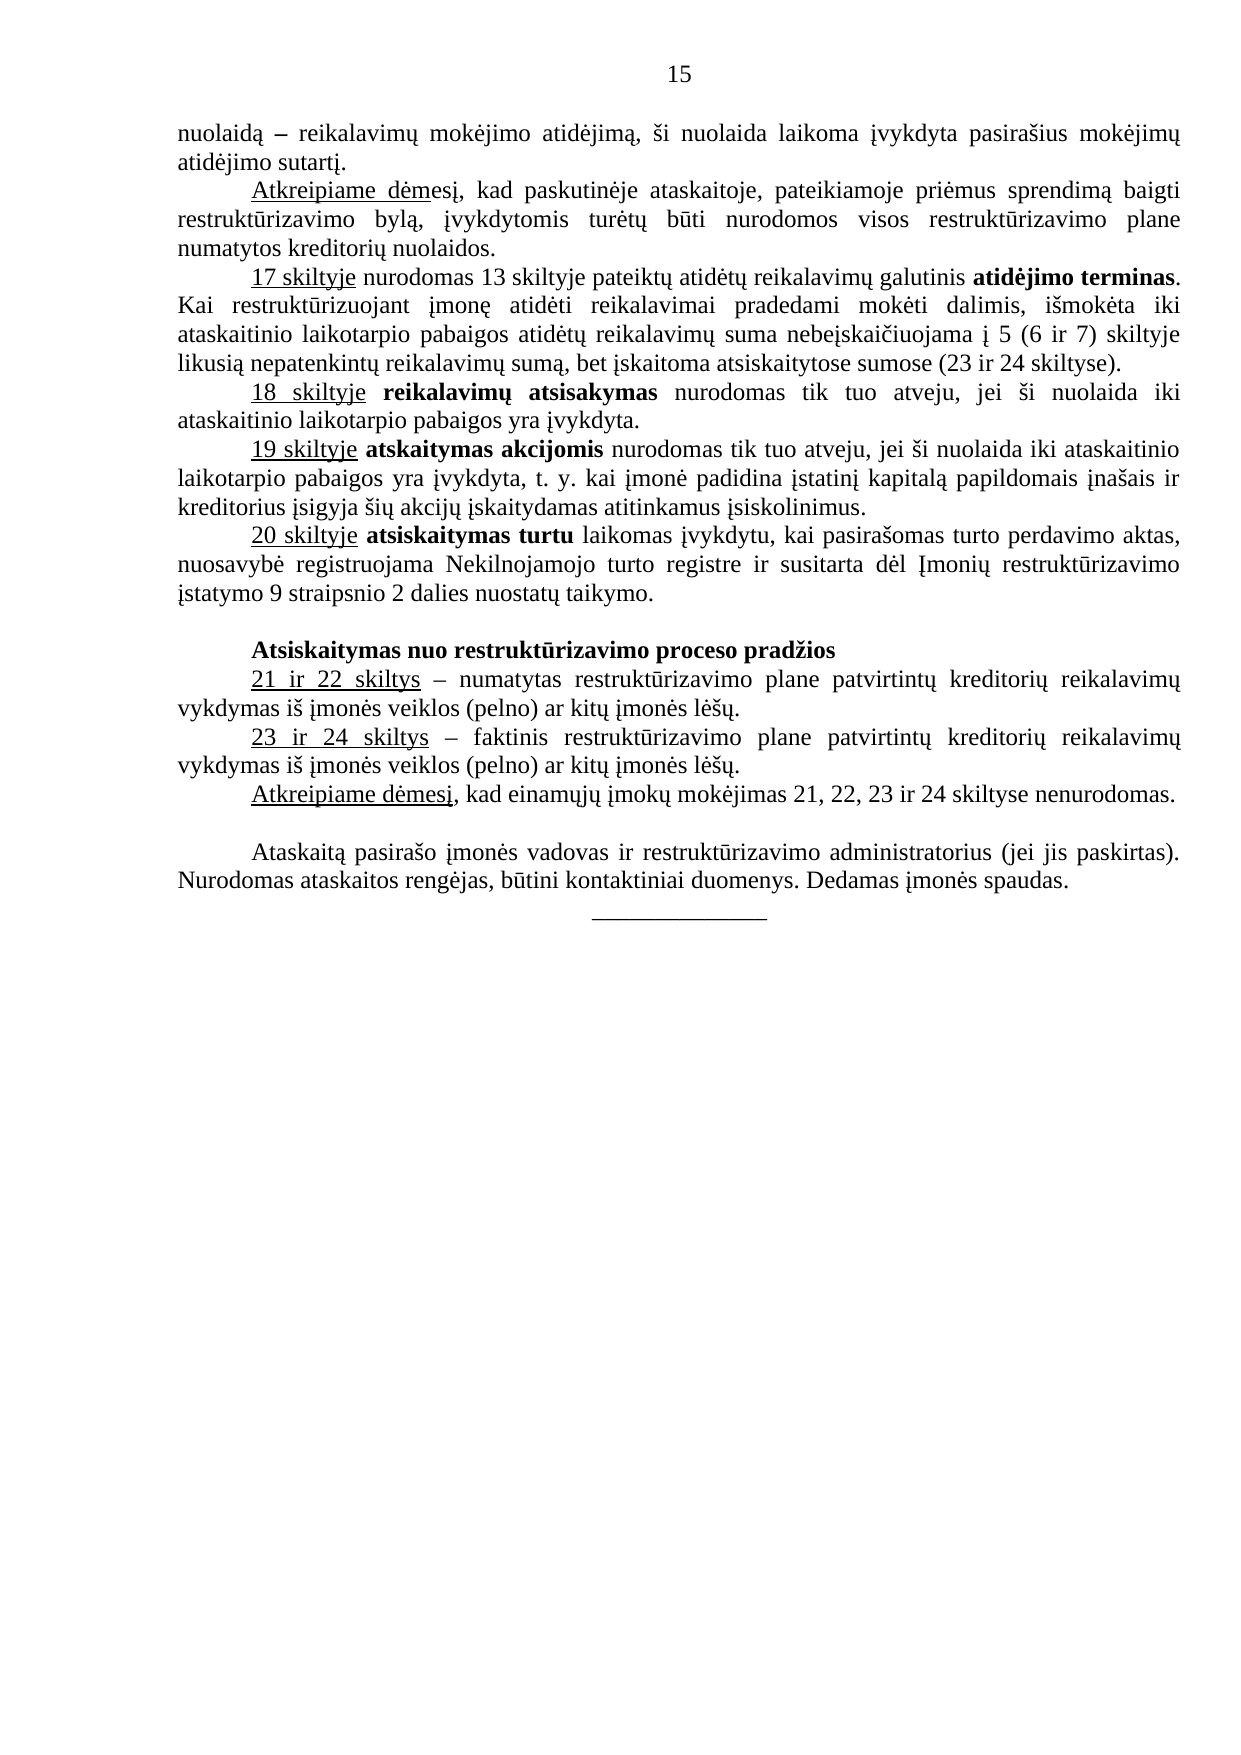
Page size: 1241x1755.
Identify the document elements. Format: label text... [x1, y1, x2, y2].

text Ataskaitą pasirašo įmonės vadovas ir restruktūrizavimo administratorius (jei jis paskirtas). Nurodomas ataskaitos rengėjas, būtini kontaktiniai duomenys. Dedamas įmonės spaudas. [177, 837, 1181, 894]
text 20 skiltyje atsiskaitymas turtu laikomas įvykdytu, kai pasirašomas turto perdavimo aktas, nuosavybė registruojama Nekilnojamojo turto registre ir susitarta dėl Įmonių restruktūrizavimo įstatymo 9 straipsnio 2 dalies nuostatų taikymo. [177, 521, 1181, 607]
text 19 skiltyje atskaitymas akcijomis nurodomas tik tuo atveju, jei ši nuolaida iki ataskaitinio laikotarpio pabaigos yra įvykdyta, t. y. kai įmonė padidina įstatinį kapitalą papildomais įnašais ir kreditorius įsigyja šių akcijų įskaitydamas atitinkamus įsiskolinimus. [177, 434, 1181, 521]
text ______________ [177, 894, 1181, 923]
text Atsiskaitymas nuo restruktūrizavimo proceso pradžios [177, 636, 1181, 664]
text 18 skiltyje reikalavimų atsisakymas nurodomas tik tuo atveju, jei ši nuolaida iki ataskaitinio laikotarpio pabaigos yra įvykdyta. [177, 377, 1181, 434]
text Atkreipiame dėmesį, kad paskutinėje ataskaitoje, pateikiamoje priėmus sprendimą baigti restruktūrizavimo bylą, įvykdytomis turėtų būti nurodomos visos restruktūrizavimo plane numatytos kreditorių nuolaidos. [177, 176, 1181, 262]
text nuolaidą – reikalavimų mokėjimo atidėjimą, ši nuolaida laikoma įvykdyta pasirašius mokėjimų atidėjimo sutartį. [177, 118, 1181, 176]
text 23 ir 24 skiltys – faktinis restruktūrizavimo plane patvirtintų kreditorių reikalavimų vykdymas iš įmonės veiklos (pelno) ar kitų įmonės lėšų. [177, 722, 1181, 779]
text 21 ir 22 skiltys – numatytas restruktūrizavimo plane patvirtintų kreditorių reikalavimų vykdymas iš įmonės veiklos (pelno) ar kitų įmonės lėšų. [177, 664, 1181, 722]
text 17 skiltyje nurodomas 13 skiltyje pateiktų atidėtų reikalavimų galutinis atidėjimo terminas. Kai restruktūrizuojant įmonę atidėti reikalavimai pradedami mokėti dalimis, išmokėta iki ataskaitinio laikotarpio pabaigos atidėtų reikalavimų suma nebeįskaičiuojama į 5 (6 ir 7) skiltyje likusią nepatenkintų reikalavimų sumą, bet įskaitoma atsiskaitytose sumose (23 ir 24 skiltyse). [177, 262, 1181, 377]
text Atkreipiame dėmesį, kad einamųjų įmokų mokėjimas 21, 22, 23 ir 24 skiltyse nenurodomas. [177, 779, 1181, 808]
